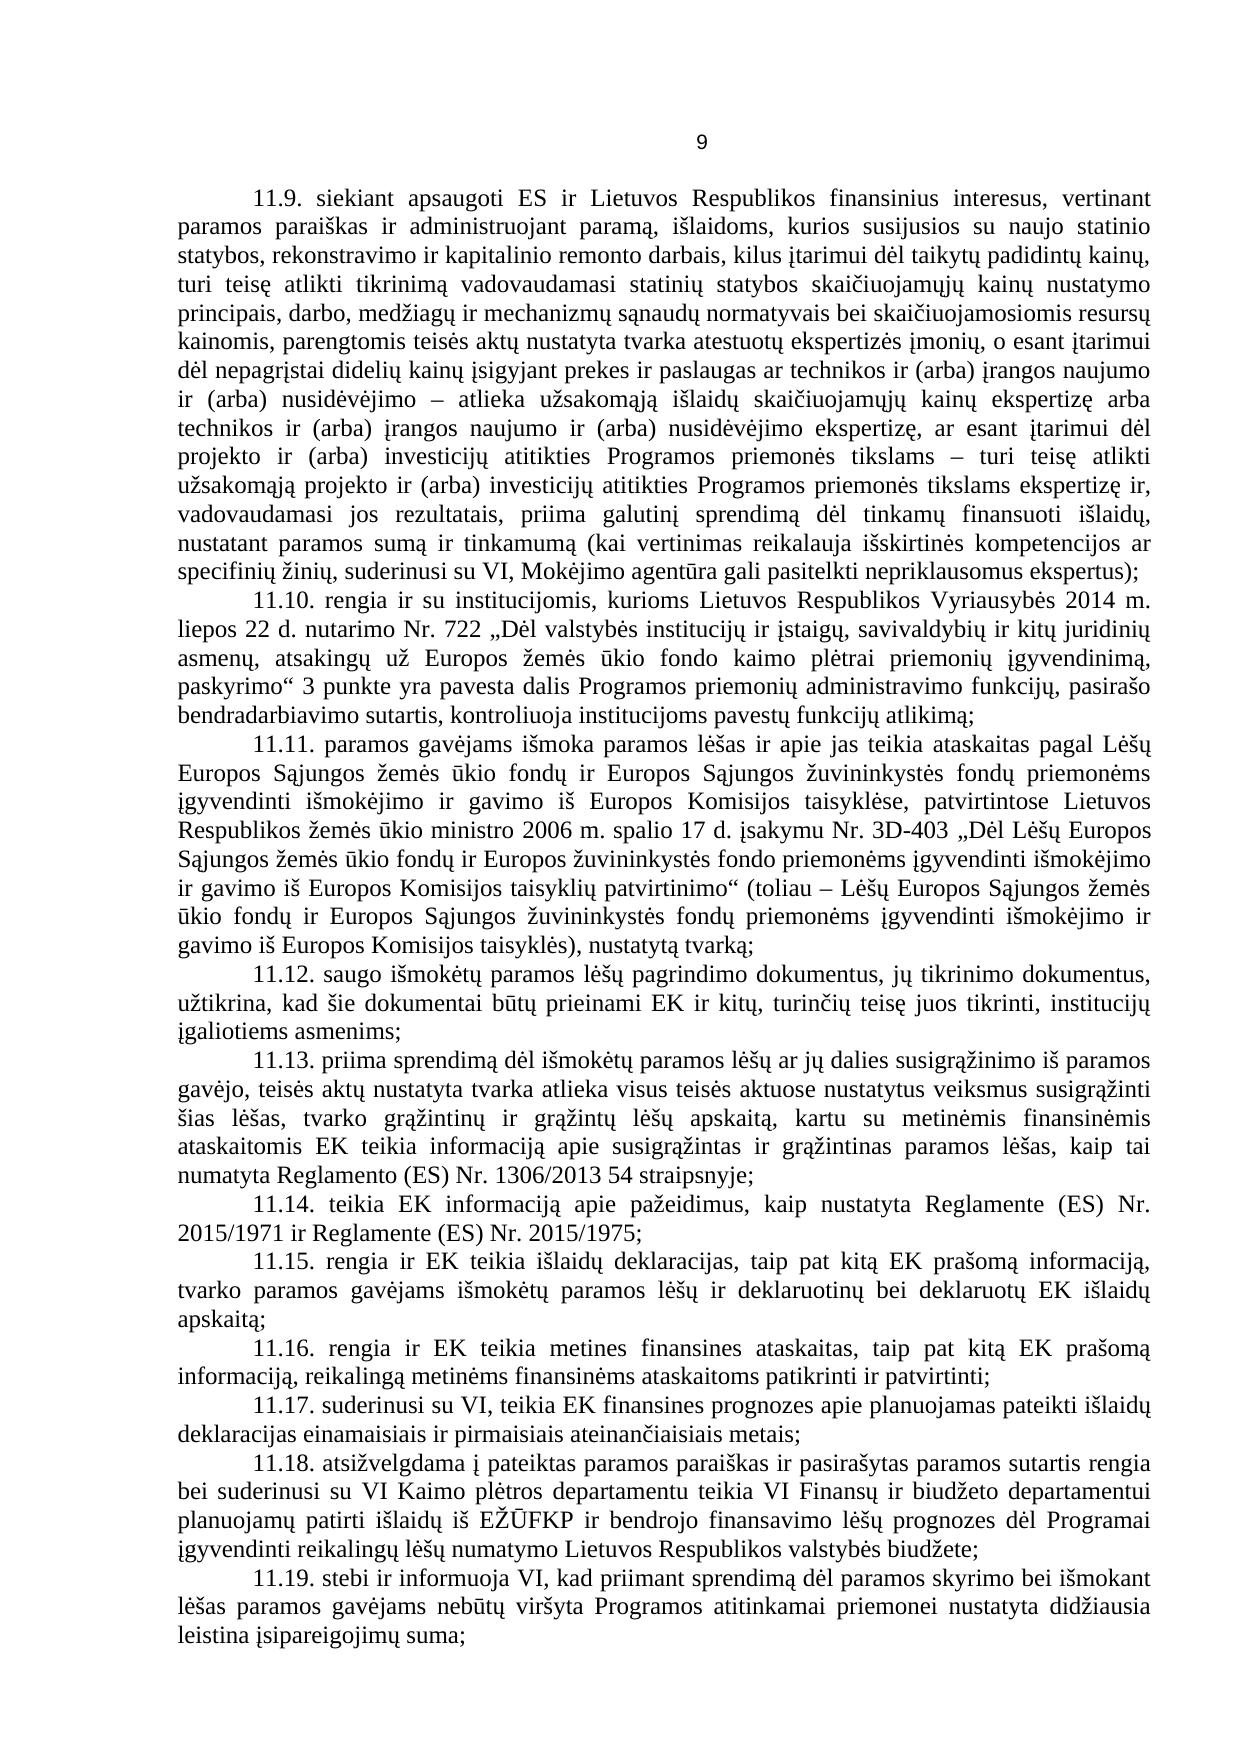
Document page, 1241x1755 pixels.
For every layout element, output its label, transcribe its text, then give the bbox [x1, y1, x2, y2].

text 11.11. paramos gavėjams išmoka paramos lėšas ir apie jas teikia ataskaitas pagal Lėšų Europos Sąjungos žemės ūkio fondų ir Europos Sąjungos žuvininkystės fondų priemonėms įgyvendinti išmokėjimo ir gavimo iš Europos Komisijos taisyklėse, patvirtintose Lietuvos Respublikos žemės ūkio ministro 2006 m. spalio 17 d. įsakymu Nr. 3D-403 „Dėl Lėšų Europos Sąjungos žemės ūkio fondų ir Europos žuvininkystės fondo priemonėms įgyvendinti išmokėjimo ir gavimo iš Europos Komisijos taisyklių patvirtinimo“ (toliau – Lėšų Europos Sąjungos žemės ūkio fondų ir Europos Sąjungos žuvininkystės fondų priemonėms įgyvendinti išmokėjimo ir gavimo iš Europos Komisijos taisyklės), nustatytą tvarką; [177, 729, 1152, 959]
text 11.18. atsižvelgdama į pateiktas paramos paraiškas ir pasirašytas paramos sutartis rengia bei suderinusi su VI Kaimo plėtros departamentu teikia VI Finansų ir biudžeto departamentui planuojamų patirti išlaidų iš EŽŪFKP ir bendrojo finansavimo lėšų prognozes dėl Programai įgyvendinti reikalingų lėšų numatymo Lietuvos Respublikos valstybės biudžete; [177, 1448, 1152, 1563]
text 11.19. stebi ir informuoja VI, kad priimant sprendimą dėl paramos skyrimo bei išmokant lėšas paramos gavėjams nebūtų viršyta Programos atitinkamai priemonei nustatyta didžiausia leistina įsipareigojimų suma; [177, 1563, 1152, 1649]
text 11.9. siekiant apsaugoti ES ir Lietuvos Respublikos finansinius interesus, vertinant paramos paraiškas ir administruojant paramą, išlaidoms, kurios susijusios su naujo statinio statybos, rekonstravimo ir kapitalinio remonto darbais, kilus įtarimui dėl taikytų padidintų kainų, turi teisę atlikti tikrinimą vadovaudamasi statinių statybos skaičiuojamųjų kainų nustatymo principais, darbo, medžiagų ir mechanizmų sąnaudų normatyvais bei skaičiuojamosiomis resursų kainomis, parengtomis teisės aktų nustatyta tvarka atestuotų ekspertizės įmonių, o esant įtarimui dėl nepagrįstai didelių kainų įsigyjant prekes ir paslaugas ar technikos ir (arba) įrangos naujumo ir (arba) nusidėvėjimo – atlieka užsakomąją išlaidų skaičiuojamųjų kainų ekspertizę arba technikos ir (arba) įrangos naujumo ir (arba) nusidėvėjimo ekspertizę, ar esant įtarimui dėl projekto ir (arba) investicijų atitikties Programos priemonės tikslams – turi teisę atlikti užsakomąją projekto ir (arba) investicijų atitikties Programos priemonės tikslams ekspertizę ir, vadovaudamasi jos rezultatais, priima galutinį sprendimą dėl tinkamų finansuoti išlaidų, nustatant paramos sumą ir tinkamumą (kai vertinimas reikalauja išskirtinės kompetencijos ar specifinių žinių, suderinusi su VI, Mokėjimo agentūra gali pasitelkti nepriklausomus ekspertus); [177, 183, 1152, 585]
text 11.14. teikia EK informaciją apie pažeidimus, kaip nustatyta Reglamente (ES) Nr. 2015/1971 ir Reglamente (ES) Nr. 2015/1975; [177, 1189, 1152, 1246]
text 11.17. suderinusi su VI, teikia EK finansines prognozes apie planuojamas pateikti išlaidų deklaracijas einamaisiais ir pirmaisiais ateinančiaisiais metais; [177, 1390, 1152, 1448]
text 11.13. priima sprendimą dėl išmokėtų paramos lėšų ar jų dalies susigrąžinimo iš paramos gavėjo, teisės aktų nustatyta tvarka atlieka visus teisės aktuose nustatytus veiksmus susigrąžinti šias lėšas, tvarko grąžintinų ir grąžintų lėšų apskaitą, kartu su metinėmis finansinėmis ataskaitomis EK teikia informaciją apie susigrąžintas ir grąžintinas paramos lėšas, kaip tai numatyta Reglamento (ES) Nr. 1306/2013 54 straipsnyje; [177, 1045, 1152, 1189]
text 11.12. saugo išmokėtų paramos lėšų pagrindimo dokumentus, jų tikrinimo dokumentus, užtikrina, kad šie dokumentai būtų prieinami EK ir kitų, turinčių teisę juos tikrinti, institucijų įgaliotiems asmenims; [177, 959, 1152, 1045]
text 11.15. rengia ir EK teikia išlaidų deklaracijas, taip pat kitą EK prašomą informaciją, tvarko paramos gavėjams išmokėtų paramos lėšų ir deklaruotinų bei deklaruotų EK išlaidų apskaitą; [177, 1246, 1152, 1333]
text 11.16. rengia ir EK teikia metines finansines ataskaitas, taip pat kitą EK prašomą informaciją, reikalingą metinėms finansinėms ataskaitoms patikrinti ir patvirtinti; [177, 1333, 1152, 1390]
text 11.10. rengia ir su institucijomis, kurioms Lietuvos Respublikos Vyriausybės 2014 m. liepos 22 d. nutarimo Nr. 722 „Dėl valstybės institucijų ir įstaigų, savivaldybių ir kitų juridinių asmenų, atsakingų už Europos žemės ūkio fondo kaimo plėtrai priemonių įgyvendinimą, paskyrimo“ 3 punkte yra pavesta dalis Programos priemonių administravimo funkcijų, pasirašo bendradarbiavimo sutartis, kontroliuoja institucijoms pavestų funkcijų atlikimą; [177, 585, 1152, 729]
